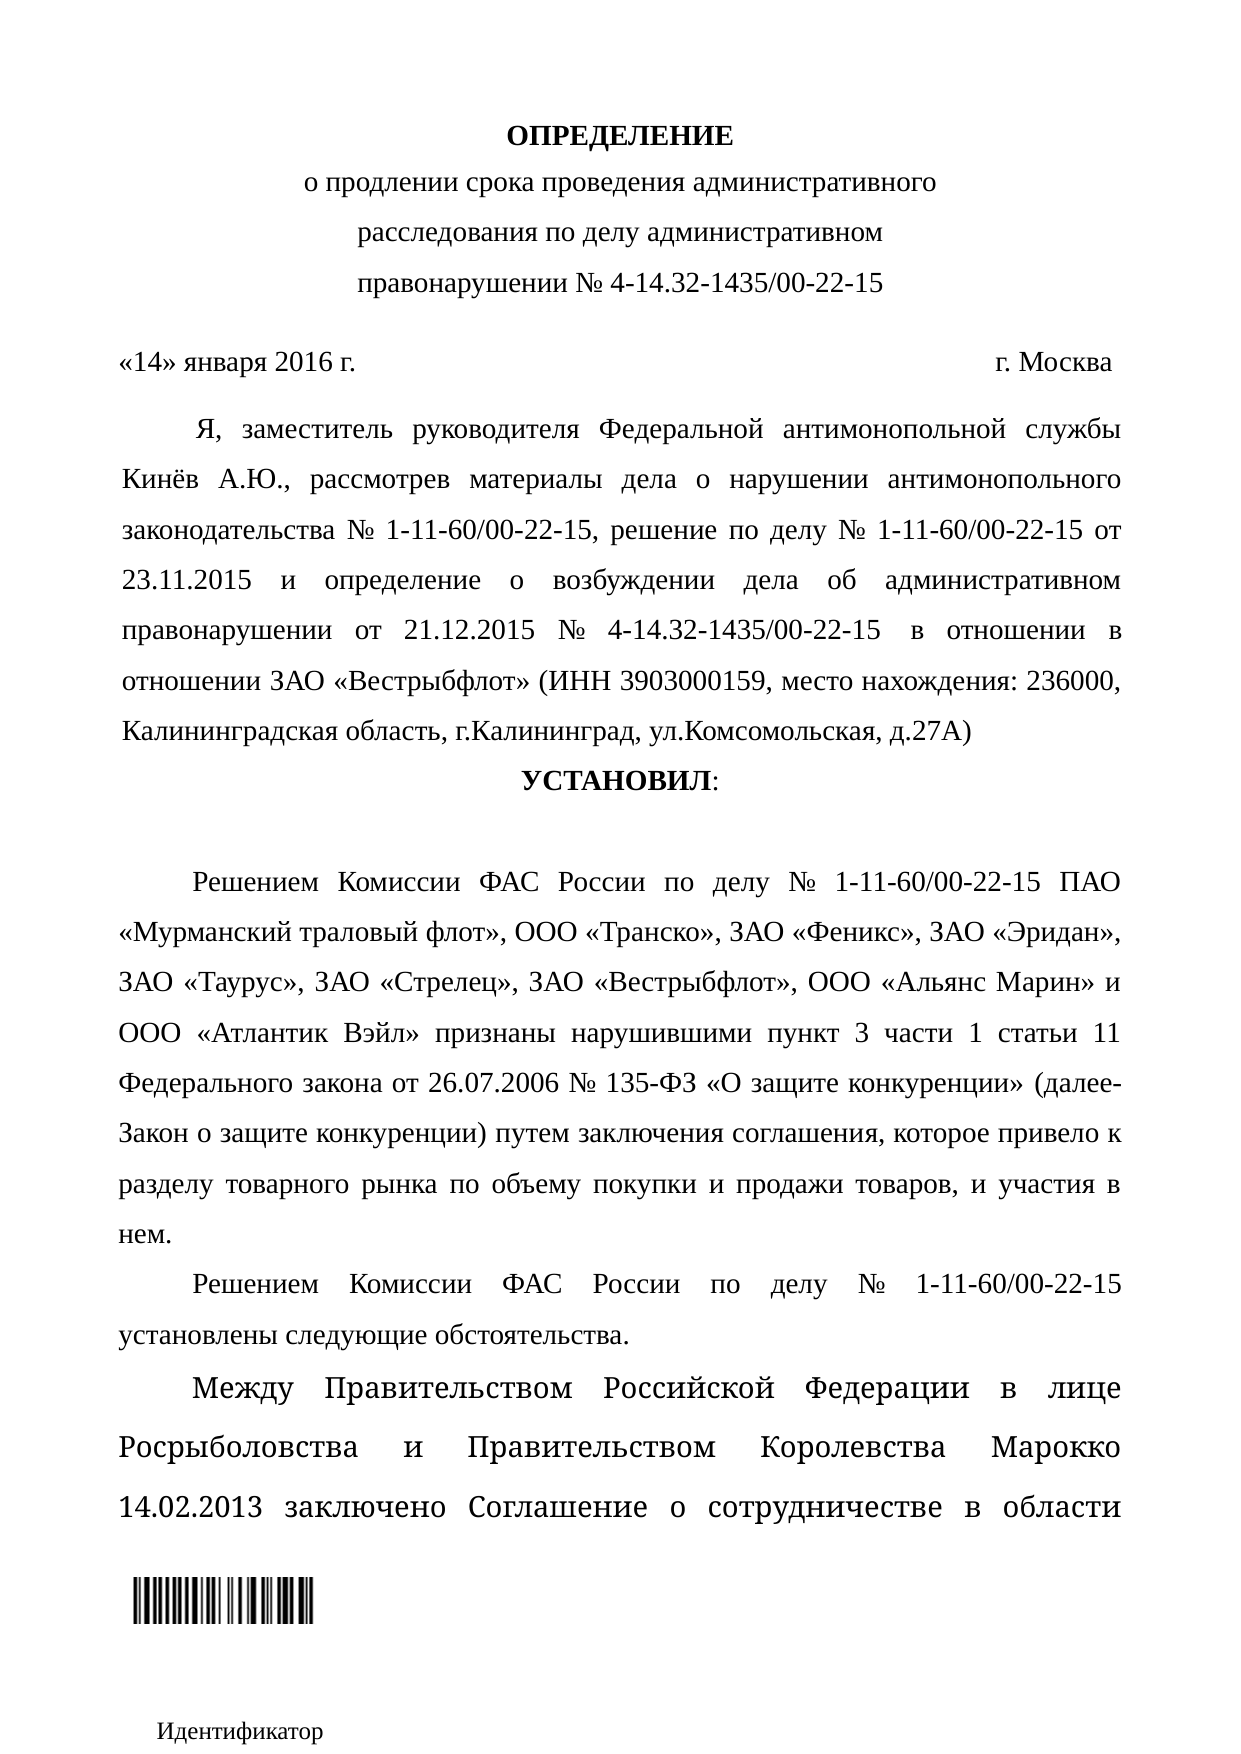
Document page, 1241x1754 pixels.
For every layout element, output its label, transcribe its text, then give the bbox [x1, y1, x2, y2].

text расследования по делу административном [118, 214, 1122, 248]
text ОПРЕДЕЛЕНИЕ [118, 118, 1122, 152]
text «14» января 2016 г. г. Москва [118, 344, 1122, 377]
text Решением Комиссии ФАС России по делу № 1-11-60/00-22-15 ПАО «Мурманский траловый флот», ООО «Транско», ЗАО «Феникс», ЗАО «Эридан», ЗАО «Таурус», ЗАО «Стрелец», ЗАО «Вестрыбфлот», ООО «Альянс Марин» и ООО «Атлантик Вэйл» признаны нарушившими пункт 3 части 1 статьи 11 Федерального закона от 26.07.2006 № 135-ФЗ «О защите конкуренции» (далее-Закон о защите конкуренции) путем заключения соглашения, которое привело к разделу товарного рынка по объему покупки и продажи товаров, и участия в нем. [118, 864, 1122, 1250]
picture [118, 1577, 331, 1624]
text о продлении срока проведения административного [118, 164, 1122, 198]
text правонарушении № 4-14.32-1435/00-22-15 [118, 265, 1122, 298]
text Между Правительством Российской Федерации в лице Росрыболовства и Правительством Королевства Марокко 14.02.2013 заключено Соглашение о сотрудничестве в области [118, 1367, 1122, 1526]
text Я, заместитель руководителя Федеральной антимонопольной службы Кинёв А.Ю., рассмотрев материалы дела о нарушении антимонопольного законодательства № 1-11-60/00-22-15, решение по делу № 1-11-60/00-22-15 от 23.11.2015 и определение о возбуждении дела об административном правонарушении от 21.12.2015 № 4-14.32-1435/00-22-15 в отношении в отношении ЗАО «Вестрыбфлот» (ИНН 3903000159, место нахождения: 236000, Калининградская область, г.Калининград, ул.Комсомольская, д.27А) [122, 411, 1122, 747]
text УСТАНОВИЛ: [118, 763, 1122, 797]
text Решением Комиссии ФАС России по делу № 1-11-60/00-22-15 установлены следующие обстоятельства. [118, 1266, 1122, 1350]
